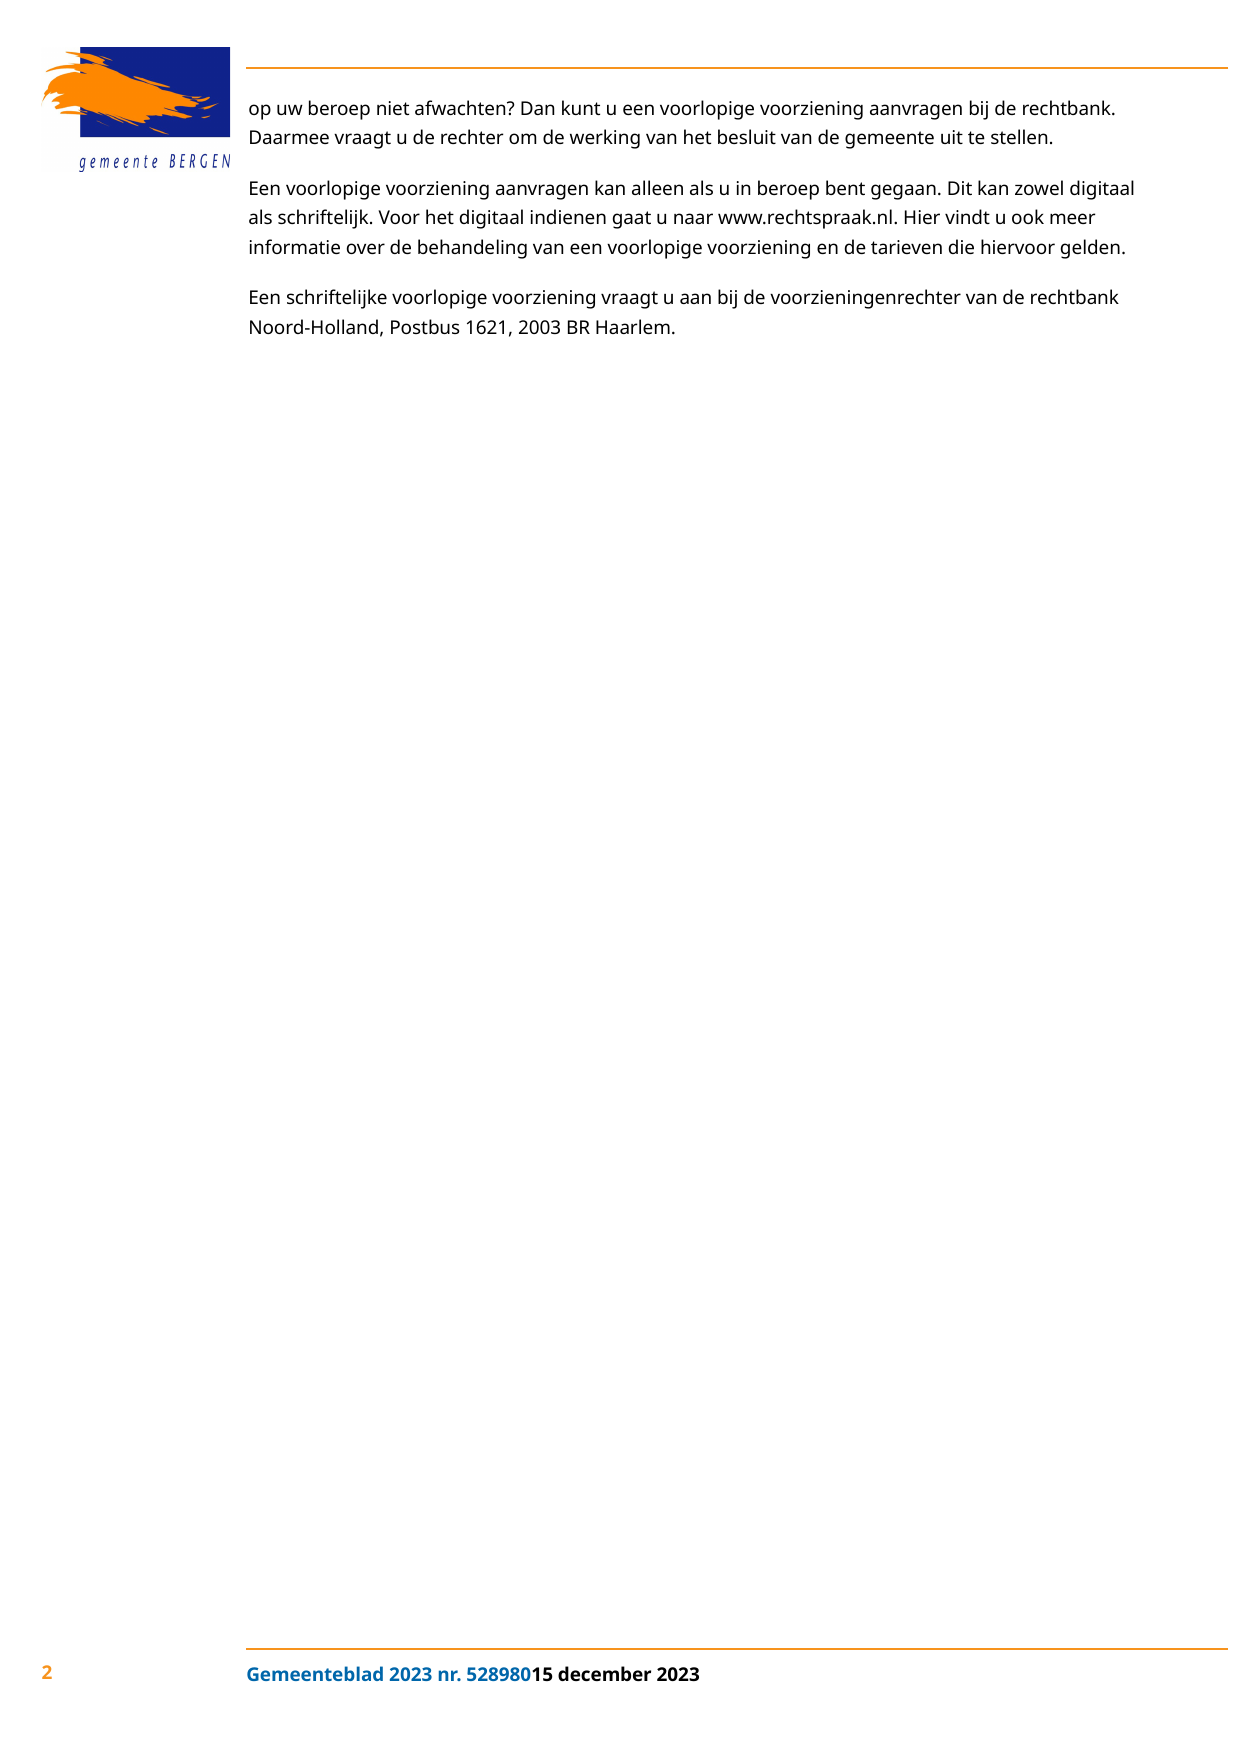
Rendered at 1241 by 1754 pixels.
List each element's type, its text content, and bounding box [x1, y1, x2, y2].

text op uw beroep niet afwachten? Dan kunt u een voorlopige voorziening aanvragen bij de rechtbank. Daarmee vraagt u de rechter om de werking van het besluit van de gemeente uit te stellen. [248, 95, 1152, 150]
picture [41, 47, 231, 172]
text Een voorlopige voorziening aanvragen kan alleen als u in beroep bent gegaan. Dit kan zowel digitaal als schriftelijk. Voor het digitaal indienen gaat u naar www.rechtspraak.nl. Hier vindt u ook meer informatie over de behandeling van een voorlopige voorziening en de tarieven die hiervoor gelden. [248, 175, 1152, 260]
text Een schriftelijke voorlopige voorziening vraagt u aan bij de voorzieningenrechter van de rechtbank Noord-Holland, Postbus 1621, 2003 BR Haarlem. [248, 284, 1152, 340]
